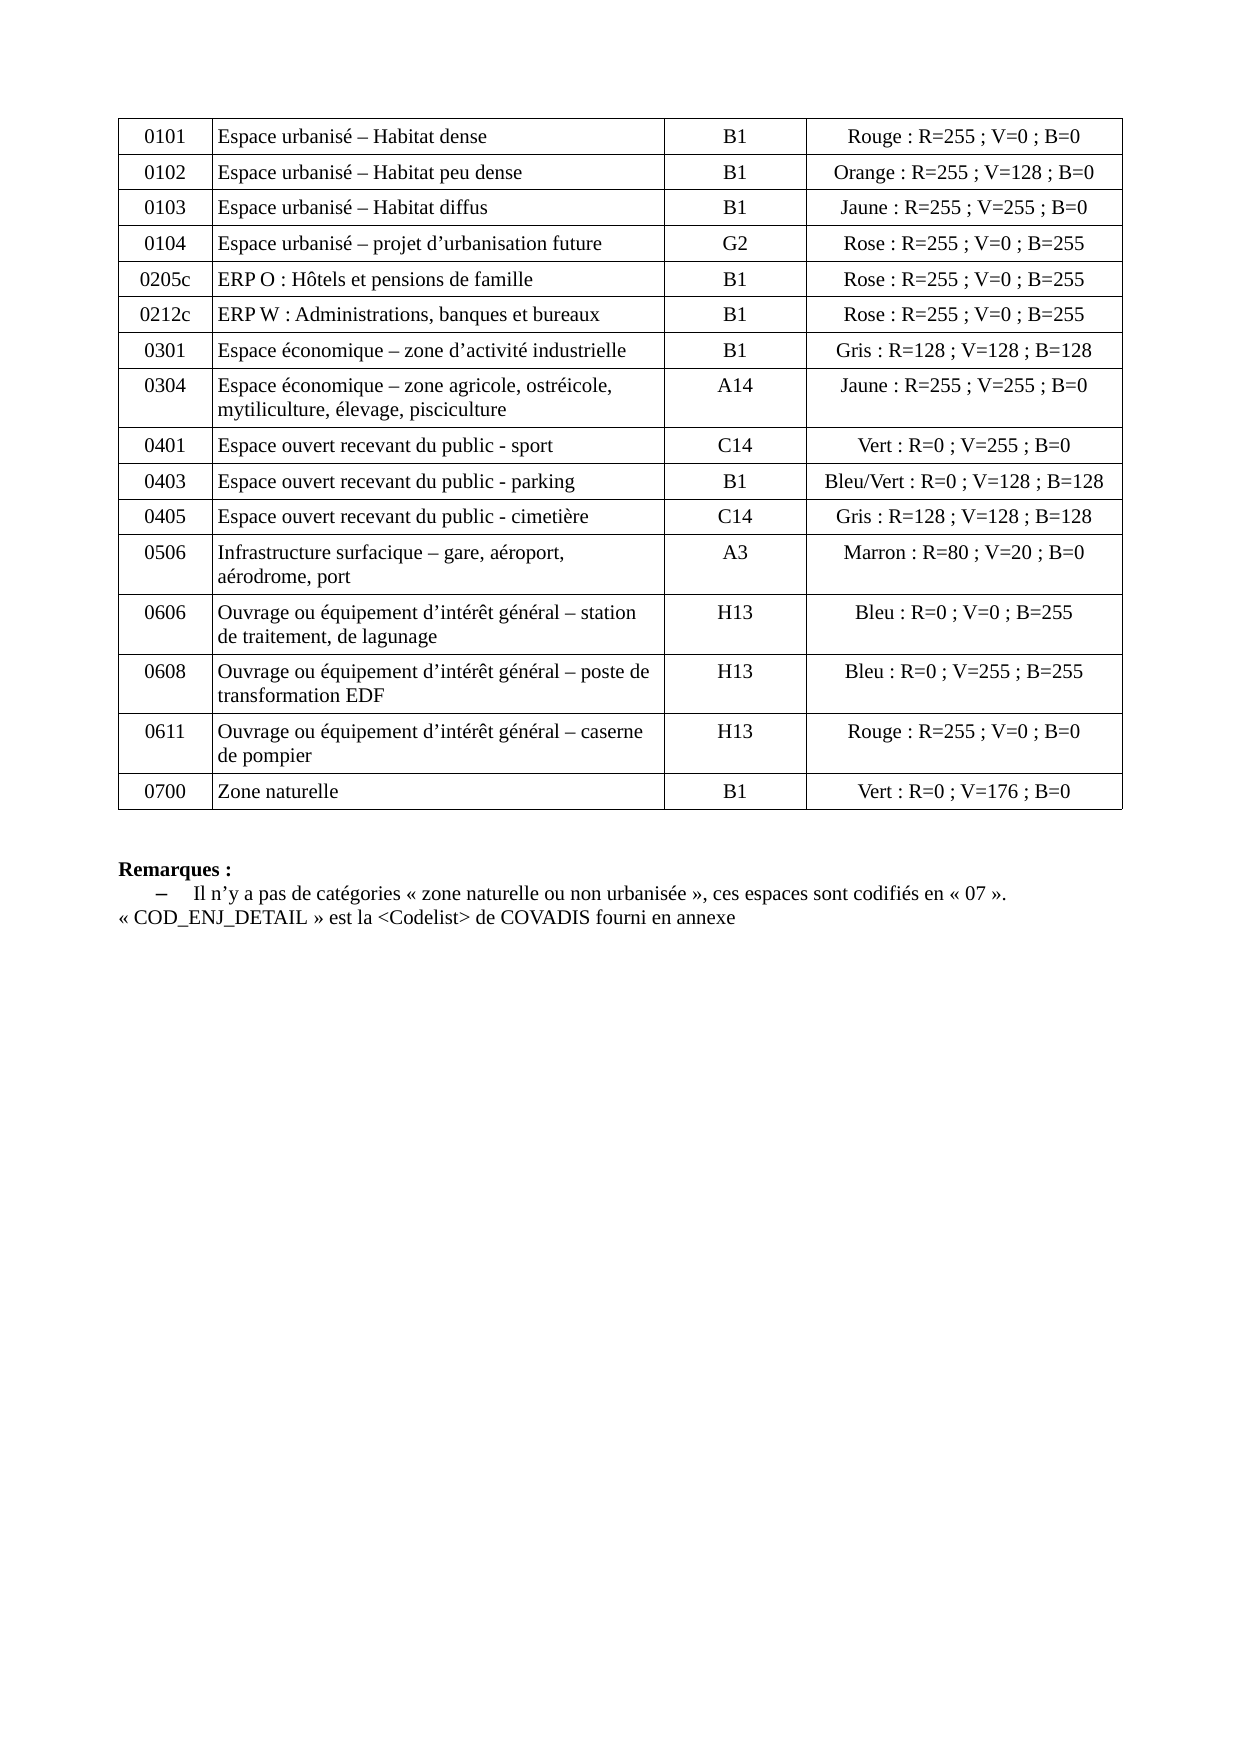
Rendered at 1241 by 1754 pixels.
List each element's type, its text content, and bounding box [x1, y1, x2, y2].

table_cell 0405 [119, 500, 212, 534]
table_cell Marron : R=80 ; V=20 ; B=0 [807, 535, 1122, 594]
table_cell Jaune : R=255 ; V=255 ; B=0 [807, 190, 1122, 225]
table_cell Espace ouvert recevant du public - sport [213, 428, 664, 463]
table_cell H13 [665, 595, 806, 653]
table_cell Jaune : R=255 ; V=255 ; B=0 [807, 369, 1122, 427]
table_cell B1 [665, 155, 806, 189]
table_cell B1 [665, 297, 806, 332]
table_cell B1 [665, 190, 806, 225]
table_cell Rose : R=255 ; V=0 ; B=255 [807, 226, 1122, 261]
table_cell 0304 [119, 369, 212, 427]
table_cell 0608 [119, 655, 212, 713]
table_cell Espace ouvert recevant du public - cimetière [213, 500, 664, 534]
table_cell B1 [665, 333, 806, 367]
table_cell A3 [665, 535, 806, 594]
table_cell Gris : R=128 ; V=128 ; B=128 [807, 500, 1122, 534]
table_cell 0700 [119, 774, 212, 808]
table_cell 0301 [119, 333, 212, 367]
table_cell Rose : R=255 ; V=0 ; B=255 [807, 297, 1122, 332]
table_cell 0506 [119, 535, 212, 594]
table_cell 0611 [119, 714, 212, 773]
table_cell C14 [665, 500, 806, 534]
table_cell B1 [665, 774, 806, 808]
table_cell 0403 [119, 464, 212, 498]
table_cell Espace urbanisé – Habitat dense [213, 119, 664, 154]
table_cell Espace urbanisé – projet d’urbanisation future [213, 226, 664, 261]
table_cell Bleu/Vert : R=0 ; V=128 ; B=128 [807, 464, 1122, 498]
table_cell Rouge : R=255 ; V=0 ; B=0 [807, 714, 1122, 773]
table_cell 0401 [119, 428, 212, 463]
table_cell 0103 [119, 190, 212, 225]
table_cell H13 [665, 714, 806, 773]
table_cell G2 [665, 226, 806, 261]
table_cell Espace urbanisé – Habitat diffus [213, 190, 664, 225]
table_cell 0104 [119, 226, 212, 261]
table_cell Bleu : R=0 ; V=0 ; B=255 [807, 595, 1122, 653]
table_cell ERP W : Administrations, banques et bureaux [213, 297, 664, 332]
table_cell Rouge : R=255 ; V=0 ; B=0 [807, 119, 1122, 154]
table_cell H13 [665, 655, 806, 713]
table_cell C14 [665, 428, 806, 463]
table_cell ERP O : Hôtels et pensions de famille [213, 262, 664, 296]
table_cell Espace ouvert recevant du public - parking [213, 464, 664, 498]
table_cell 0205c [119, 262, 212, 296]
table_cell Orange : R=255 ; V=128 ; B=0 [807, 155, 1122, 189]
table_cell Ouvrage ou équipement d’intérêt général – caserne de pompier [213, 714, 664, 773]
list Il n’y a pas de catégories « zone naturelle ou non urbanisée », ces espaces sont codifiés en « 07 ». [156, 881, 1122, 905]
table_cell Gris : R=128 ; V=128 ; B=128 [807, 333, 1122, 367]
table_cell 0606 [119, 595, 212, 653]
table_cell Espace économique – zone d’activité industrielle [213, 333, 664, 367]
table_cell B1 [665, 119, 806, 154]
table_cell Espace urbanisé – Habitat peu dense [213, 155, 664, 189]
table_cell Vert : R=0 ; V=255 ; B=0 [807, 428, 1122, 463]
table_cell B1 [665, 262, 806, 296]
table_cell Infrastructure surfacique – gare, aéroport, aérodrome, port [213, 535, 664, 594]
table_cell Vert : R=0 ; V=176 ; B=0 [807, 774, 1122, 808]
table_cell Bleu : R=0 ; V=255 ; B=255 [807, 655, 1122, 713]
table_cell Ouvrage ou équipement d’intérêt général – poste de transformation EDF [213, 655, 664, 713]
table_cell Espace économique – zone agricole, ostréicole, mytiliculture, élevage, pisciculture [213, 369, 664, 427]
text Remarques : [118, 857, 1122, 881]
table_cell 0102 [119, 155, 212, 189]
table_cell A14 [665, 369, 806, 427]
text « COD_ENJ_DETAIL » est la <Codelist> de COVADIS fourni en annexe [118, 905, 1122, 929]
table_cell Ouvrage ou équipement d’intérêt général – station de traitement, de lagunage [213, 595, 664, 653]
table_cell 0101 [119, 119, 212, 154]
table_cell Rose : R=255 ; V=0 ; B=255 [807, 262, 1122, 296]
table_cell B1 [665, 464, 806, 498]
table_cell Zone naturelle [213, 774, 664, 808]
table_cell 0212c [119, 297, 212, 332]
